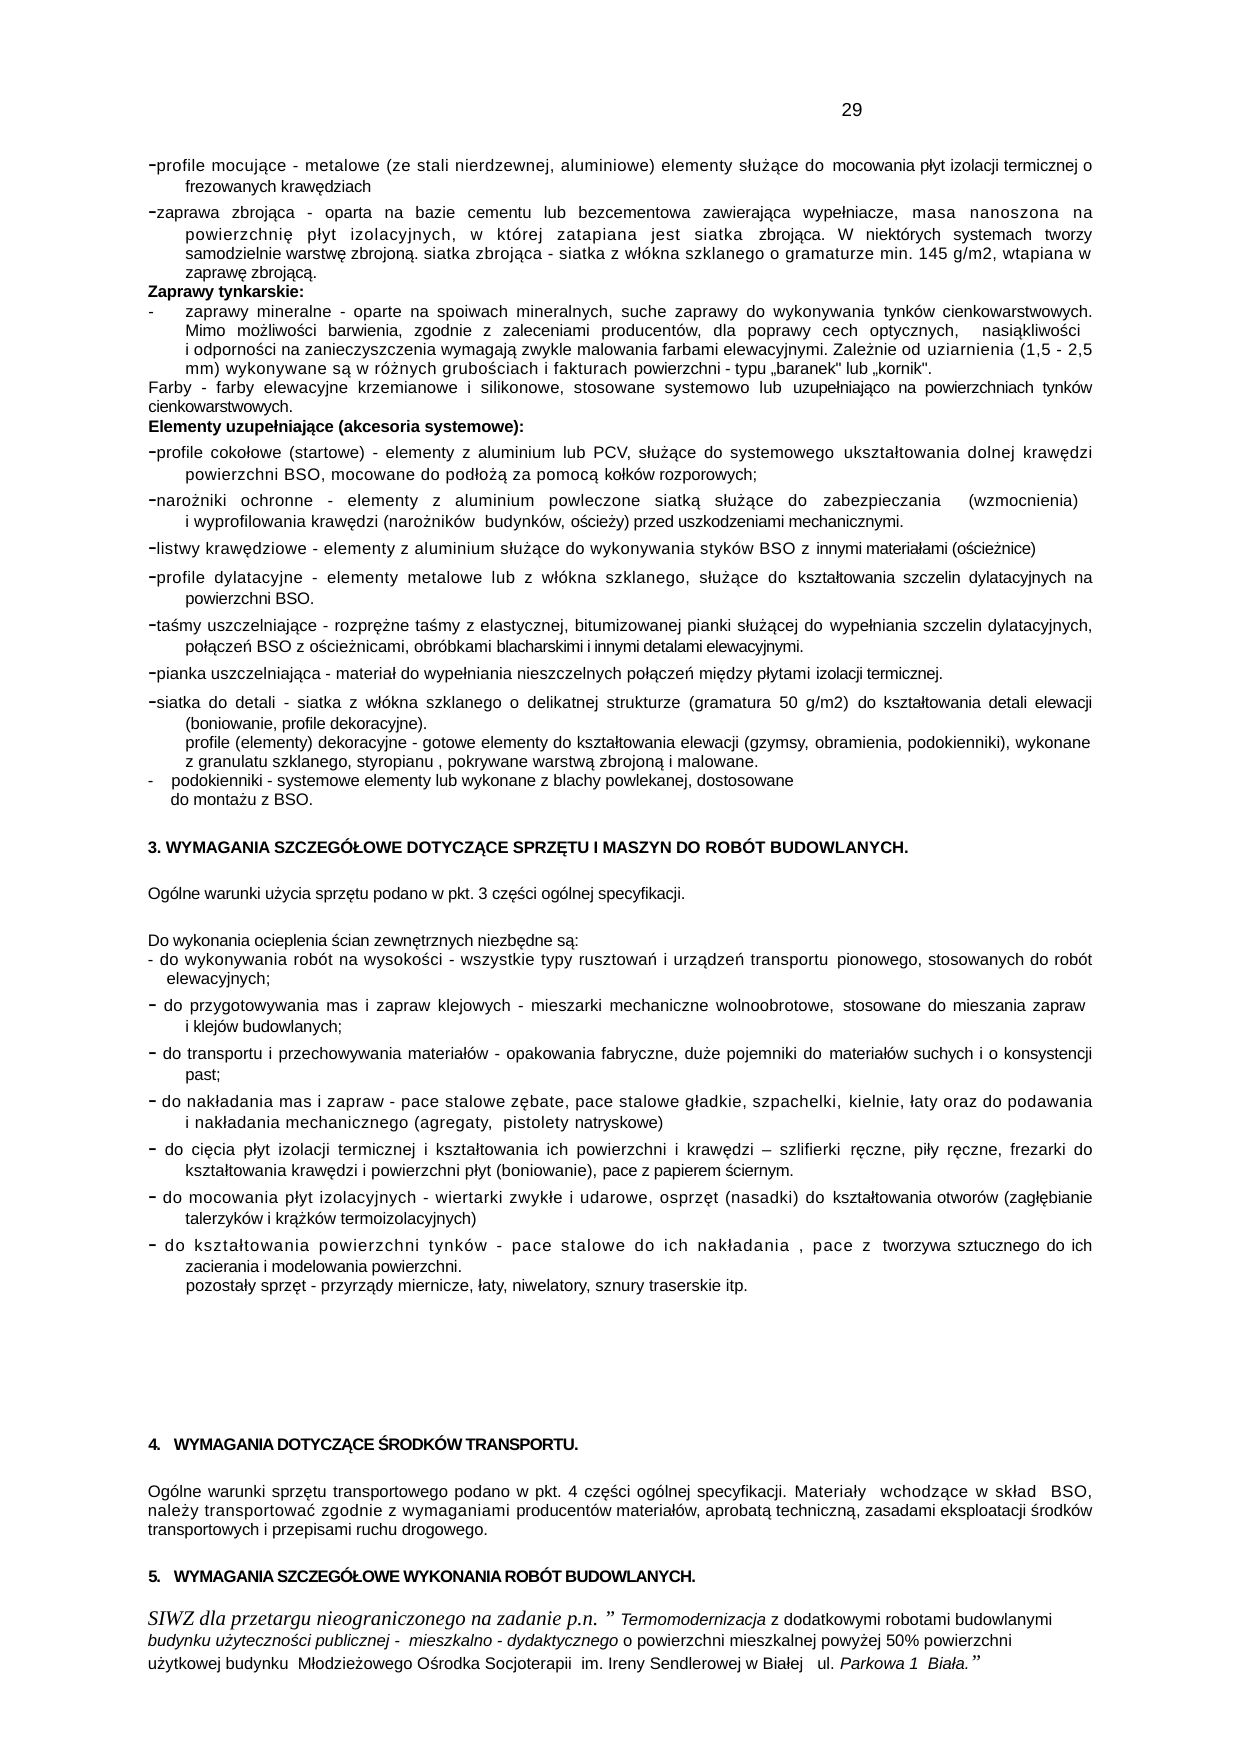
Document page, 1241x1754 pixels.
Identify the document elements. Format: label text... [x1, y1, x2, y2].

text Elementy uzupełniające (akcesoria systemowe): [148, 416, 1093, 436]
list profile dylatacyjne - elementy metalowe lub z włókna szklanego, służące do kształtowania szczelin dylatacyjnych na powierzchni BSO. [148, 560, 1093, 608]
list do transportu i przechowywania materiałów - opakowania fabryczne, duże pojemniki do materiałów suchych i o konsystencji past; [148, 1036, 1093, 1084]
text - podokienniki - systemowe elementy lub wykonane z blachy powlekanej, dostosowane [148, 771, 1091, 790]
text - zaprawy mineralne - oparte na spoiwach mineralnych, suche zaprawy do wykonywania tynków cienkowarstwowych. Mimo możliwości barwienia, zgodnie z zaleceniami producentów, dla poprawy cech optycznych, nasiąkliwości i odporności na zanieczyszczenia wymagają zwykle malowania farbami elewacyjnymi. Zależnie od uziarnienia (1,5 - 2,5 mm) wykonywane są w różnych grubościach i fakturach powierzchni - typu „baranek" lub „kornik". [148, 301, 1093, 378]
text profile (elementy) dekoracyjne - gotowe elementy do kształtowania elewacji (gzymsy, obramienia, podokienniki), wykonane z granulatu szklanego, styropianu , pokrywane warstwą zbrojoną i malowane. [185, 733, 1091, 771]
text Ogólne warunki użycia sprzętu podano w pkt. 3 części ogólnej specyfikacji. [148, 884, 1107, 903]
list profile mocujące - metalowe (ze stali nierdzewnej, aluminiowe) elementy służące do mocowania płyt izolacji termicznej o frezowanych krawędziach [148, 148, 1093, 196]
text 4. WYMAGANIA DOTYCZĄCE ŚRODKÓW TRANSPORTU. [148, 1435, 1093, 1454]
list do nakładania mas i zapraw - pace stalowe zębate, pace stalowe gładkie, szpachelki, kielnie, łaty oraz do podawania i nakładania mechanicznego (agregaty, pistolety natryskowe) [148, 1084, 1093, 1132]
text 5. WYMAGANIA SZCZEGÓŁOWE WYKONANIA ROBÓT BUDOWLANYCH. [148, 1567, 1093, 1586]
list do przygotowywania mas i zapraw klejowych - mieszarki mechaniczne wolnoobrotowe, stosowane do mieszania zapraw i klejów budowlanych; [148, 988, 1093, 1036]
list do mocowania płyt izolacyjnych - wiertarki zwykłe i udarowe, osprzęt (nasadki) do kształtowania otworów (zagłębianie talerzyków i krążków termoizolacyjnych) [148, 1180, 1093, 1228]
list zaprawa zbrojąca - oparta na bazie cementu lub bezcementowa zawierająca wypełniacze, masa nanoszona na powierzchnię płyt izolacyjnych, w której zatapiana jest siatka zbrojąca. W niektórych systemach tworzy samodzielnie warstwę zbrojoną. siatka zbrojąca - siatka z włókna szklanego o gramaturze min. 145 g/m2, wtapiana w zaprawę zbrojącą. [148, 196, 1093, 282]
list do kształtowania powierzchni tynków - pace stalowe do ich nakładania , pace z tworzywa sztucznego do ich zacierania i modelowania powierzchni. [148, 1228, 1093, 1276]
text - do wykonywania robót na wysokości - wszystkie typy rusztowań i urządzeń transportu pionowego, stosowanych do robót elewacyjnych; [148, 950, 1093, 988]
text Do wykonania ocieplenia ścian zewnętrznych niezbędne są: [148, 931, 1107, 950]
text Zaprawy tynkarskie: [148, 282, 1093, 301]
list narożniki ochronne - elementy z aluminium powleczone siatką służące do zabezpieczania (wzmocnienia) i wyprofilowania krawędzi (narożników budynków, ościeży) przed uszkodzeniami mechanicznymi. [148, 483, 1093, 531]
text pozostały sprzęt - przyrządy miernicze, łaty, niwelatory, sznury traserskie itp. [186, 1276, 1093, 1295]
list pianka uszczelniająca - materiał do wypełniania nieszczelnych połączeń między płytami izolacji termicznej. [148, 656, 1093, 685]
list profile cokołowe (startowe) - elementy z aluminium lub PCV, służące do systemowego ukształtowania dolnej krawędzi powierzchni BSO, mocowane do podłożą za pomocą kołków rozporowych; [148, 436, 1093, 483]
text do montażu z BSO. [148, 790, 1091, 809]
list listwy krawędziowe - elementy z aluminium służące do wykonywania styków BSO z innymi materiałami (ościeżnice) [148, 531, 1093, 560]
text Farby - farby elewacyjne krzemianowe i silikonowe, stosowane systemowo lub uzupełniająco na powierzchniach tynków cienkowarstwowych. [148, 378, 1093, 416]
list siatka do detali - siatka z włókna szklanego o delikatnej strukturze (gramatura 50 g/m2) do kształtowania detali elewacji (boniowanie, profile dekoracyjne). [148, 685, 1093, 733]
list taśmy uszczelniające - rozprężne taśmy z elastycznej, bitumizowanej pianki służącej do wypełniania szczelin dylatacyjnych, połączeń BSO z ościeżnicami, obróbkami blacharskimi i innymi detalami elewacyjnymi. [148, 608, 1093, 656]
text Ogólne warunki sprzętu transportowego podano w pkt. 4 części ogólnej specyfikacji. Materiały wchodzące w skład BSO, należy transportować zgodnie z wymaganiami producentów materiałów, aprobatą techniczną, zasadami eksploatacji środków transportowych i przepisami ruchu drogowego. [148, 1482, 1093, 1539]
list do cięcia płyt izolacji termicznej i kształtowania ich powierzchni i krawędzi – szlifierki ręczne, piły ręczne, frezarki do kształtowania krawędzi i powierzchni płyt (boniowanie), pace z papierem ściernym. [148, 1132, 1093, 1180]
text 3. WYMAGANIA SZCZEGÓŁOWE DOTYCZĄCE SPRZĘTU I MASZYN DO ROBÓT BUDOWLANYCH. [148, 837, 1043, 857]
